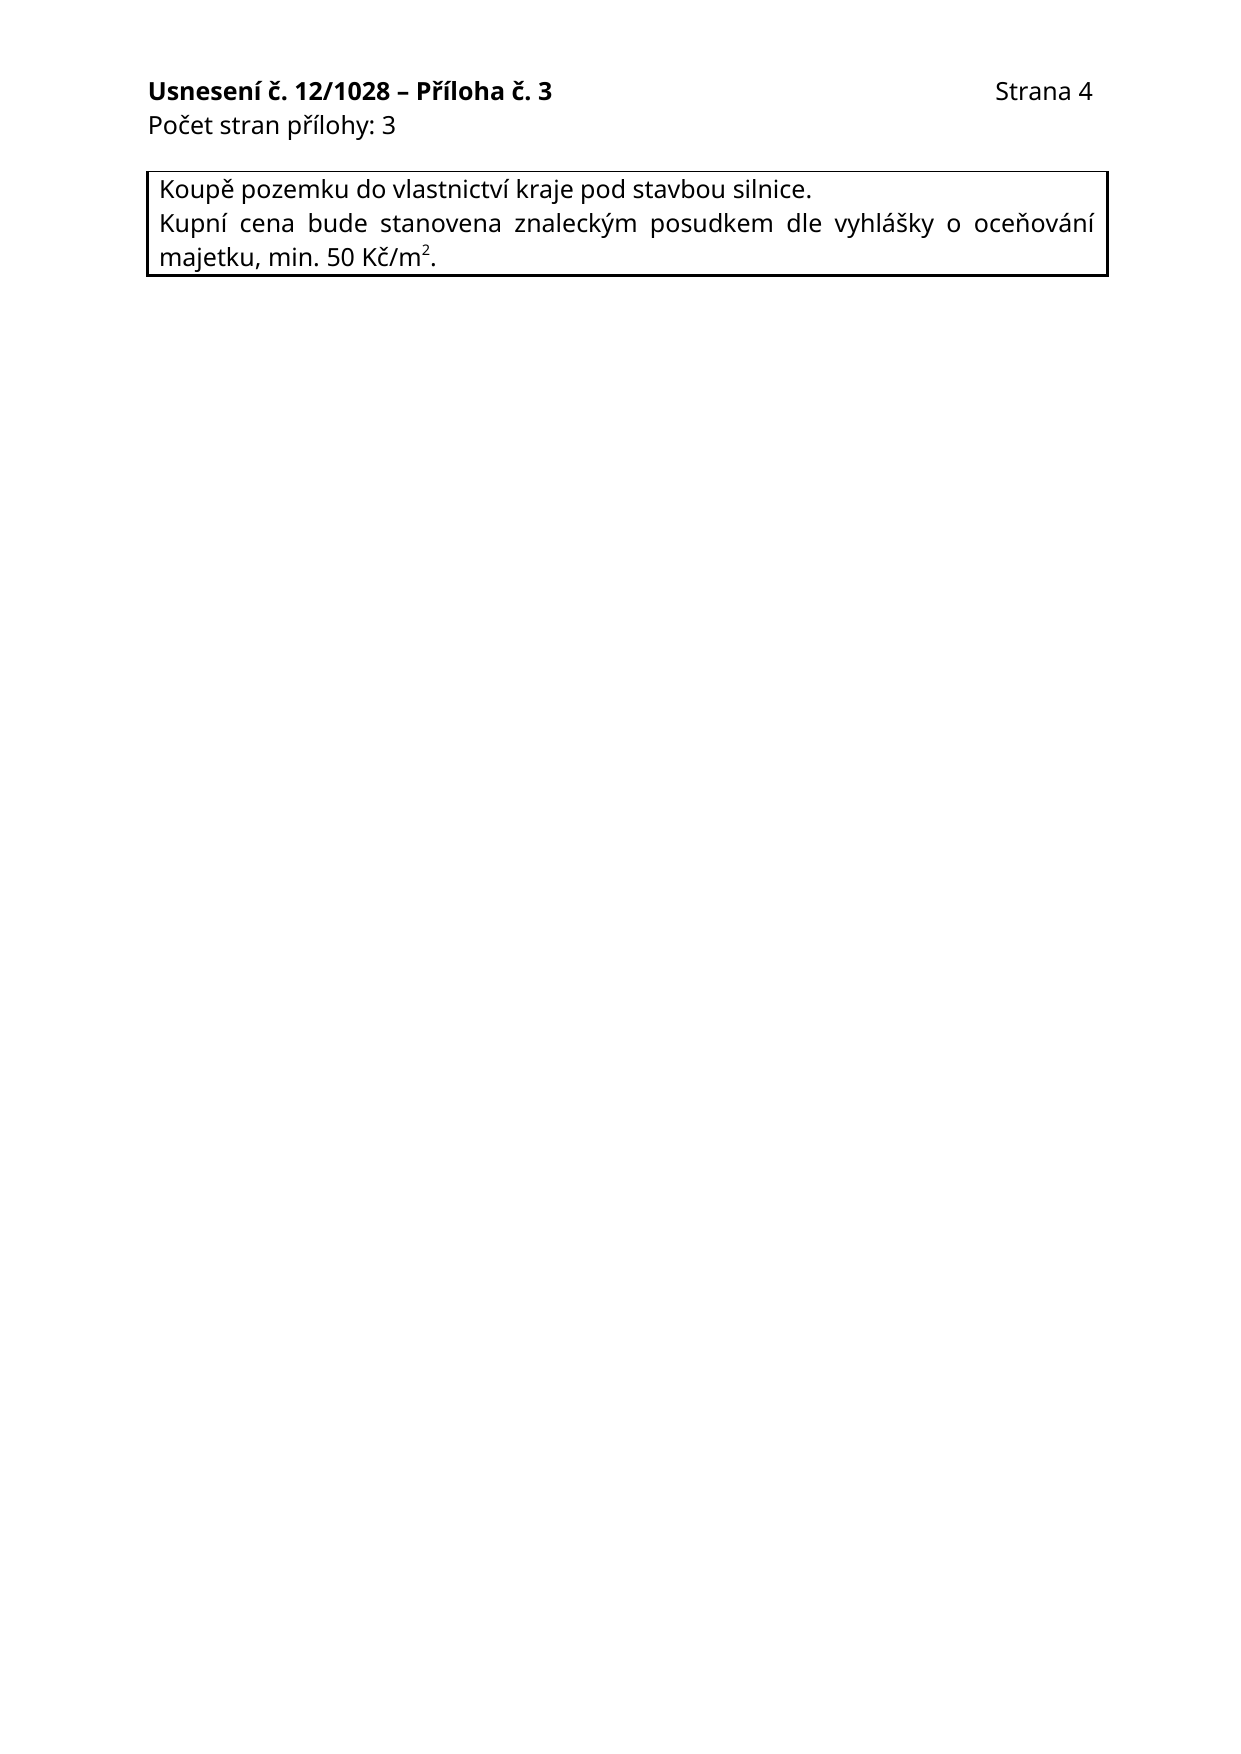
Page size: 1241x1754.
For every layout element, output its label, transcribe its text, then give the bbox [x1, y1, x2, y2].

table_cell Koupě pozemku do vlastnictví kraje pod stavbou silnice. Kupní cena bude stanovena znaleckým posudkem dle vyhlášky o oceňování majetku, min. 50 Kč/m2. [149, 172, 1106, 274]
